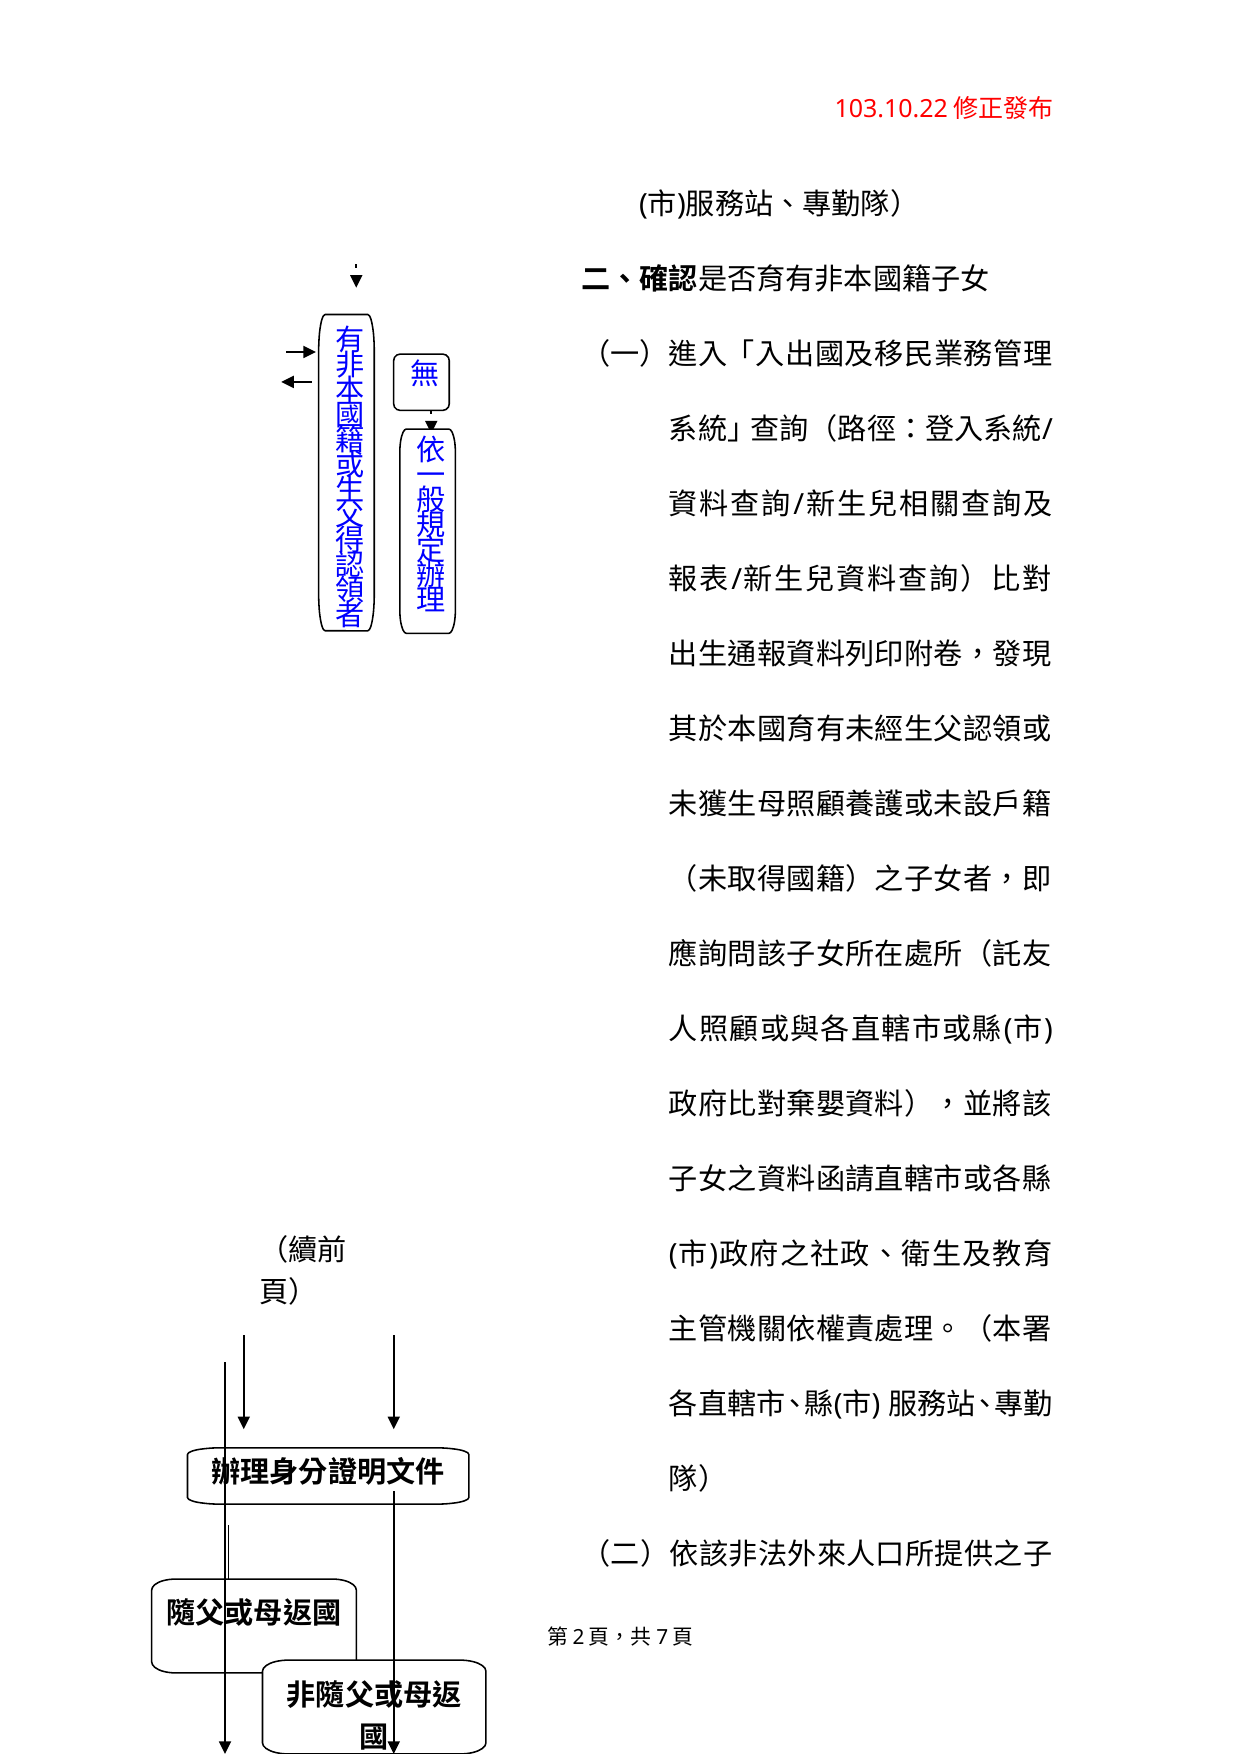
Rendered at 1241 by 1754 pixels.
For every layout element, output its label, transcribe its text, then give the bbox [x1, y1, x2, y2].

text （一）進入「入出國及移民業務管理系統」查詢（路徑：登入系統/資料查詢/新生兒相關查詢及報表/新生兒資料查詢）比對出生通報資料列印附卷，發現其於本國育有未經生父認領或未獲生母照顧養護或未設戶籍（未取得國籍）之子女者，即應詢問該子女所在處所（託友人照顧或與各直轄市或縣(市)政府比對棄嬰資料），並將該子女之資料函請直轄市或各縣(市)政府之社政、衛生及教育主管機關依權責處理。（本署各直轄市、縣(市) 服務站、專勤隊） [581, 314, 1053, 1514]
text （二）依該非法外來人口所提供之子女出生證明，透過其出生之婦產科醫療院所保存之出生手腳指模資料或該外來人口所持有之兒少照片資料比對，進而確認其身分。（本署各直轄市、縣(市)專勤隊） [244, 1219, 412, 1312]
text （續前頁） [259, 1226, 397, 1305]
text (市)服務站、專勤隊） [639, 164, 1053, 239]
text （二）依該非法外來人口所提供之子女出生證明，透過其出生之婦產科醫療院所保存之出生手腳指模資料或該外來人口所持有之兒少照片資料比對，進而確認其身分。（本署各直轄市、縣(市)專勤隊） [581, 1514, 1053, 1589]
text 二、確認是否育有非本國籍子女 [581, 239, 1053, 314]
